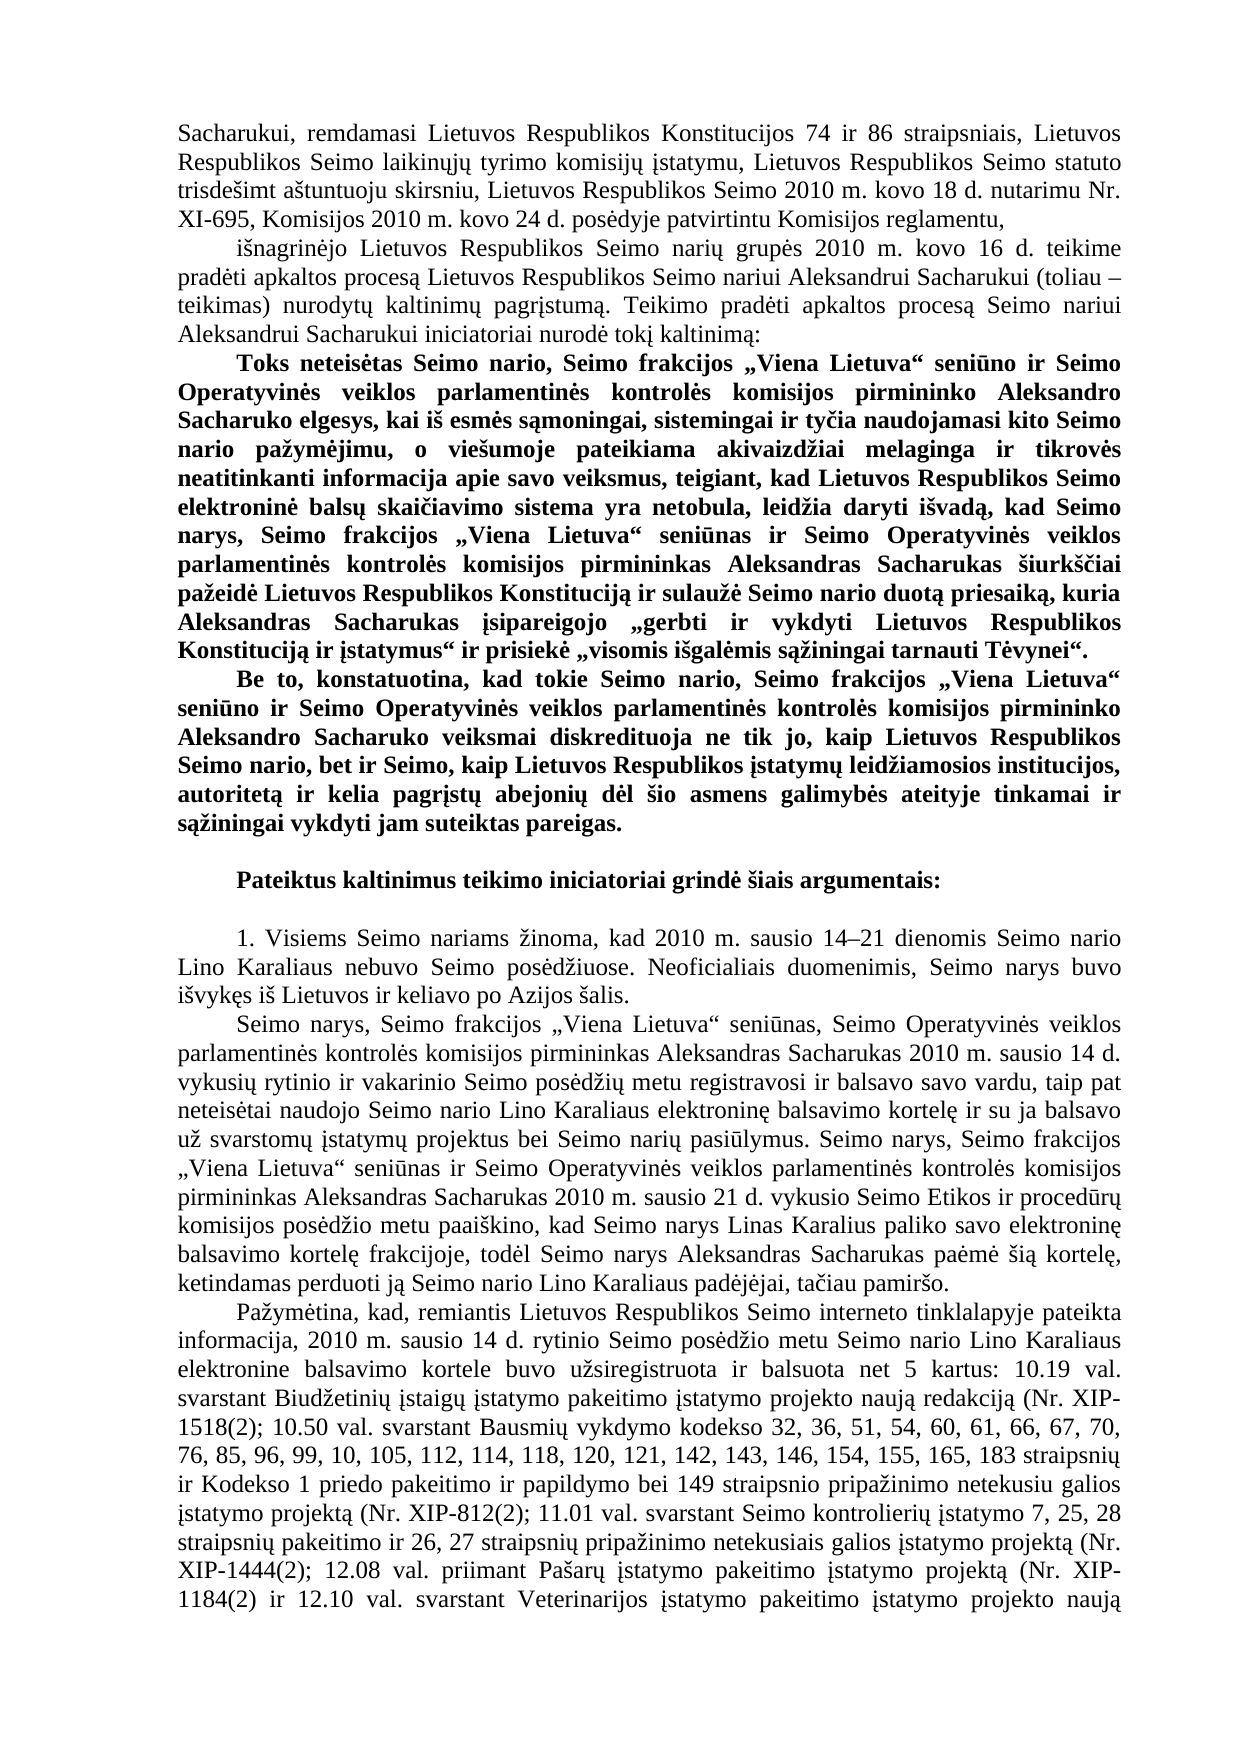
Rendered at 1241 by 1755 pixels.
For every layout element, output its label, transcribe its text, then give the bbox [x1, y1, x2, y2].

text Pažymėtina, kad, remiantis Lietuvos Respublikos Seimo interneto tinklalapyje pateikta informacija, 2010 m. sausio 14 d. rytinio Seimo posėdžio metu Seimo nario Lino Karaliaus elektronine balsavimo kortele buvo užsiregistruota ir balsuota net 5 kartus: 10.19 val. svarstant Biudžetinių įstaigų įstatymo pakeitimo įstatymo projekto naują redakciją (Nr. XIP-1518(2); 10.50 val. svarstant Bausmių vykdymo kodekso 32, 36, 51, 54, 60, 61, 66, 67, 70, 76, 85, 96, 99, 10, 105, 112, 114, 118, 120, 121, 142, 143, 146, 154, 155, 165, 183 straipsnių ir Kodekso 1 priedo pakeitimo ir papildymo bei 149 straipsnio pripažinimo netekusiu galios įstatymo projektą (Nr. XIP-812(2); 11.01 val. svarstant Seimo kontrolierių įstatymo 7, 25, 28 straipsnių pakeitimo ir 26, 27 straipsnių pripažinimo netekusiais galios įstatymo projektą (Nr. XIP-1444(2); 12.08 val. priimant Pašarų įstatymo pakeitimo įstatymo projektą (Nr. XIP-1184(2) ir 12.10 val. svarstant Veterinarijos įstatymo pakeitimo įstatymo projekto naują [177, 1297, 1122, 1613]
text Toks neteisėtas Seimo nario, Seimo frakcijos „Viena Lietuva“ seniūno ir Seimo Operatyvinės veiklos parlamentinės kontrolės komisijos pirmininko Aleksandro Sacharuko elgesys, kai iš esmės sąmoningai, sistemingai ir tyčia naudojamasi kito Seimo nario pažymėjimu, o viešumoje pateikiama akivaizdžiai melaginga ir tikrovės neatitinkanti informacija apie savo veiksmus, teigiant, kad Lietuvos Respublikos Seimo elektroninė balsų skaičiavimo sistema yra netobula, leidžia daryti išvadą, kad Seimo narys, Seimo frakcijos „Viena Lietuva“ seniūnas ir Seimo Operatyvinės veiklos parlamentinės kontrolės komisijos pirmininkas Aleksandras Sacharukas šiurkščiai pažeidė Lietuvos Respublikos Konstituciją ir sulaužė Seimo nario duotą priesaiką, kuria Aleksandras Sacharukas įsipareigojo „gerbti ir vykdyti Lietuvos Respublikos Konstituciją ir įstatymus“ ir prisiekė „visomis išgalėmis sąžiningai tarnauti Tėvynei“. [177, 348, 1122, 664]
text Pateiktus kaltinimus teikimo iniciatoriai grindė šiais argumentais: [177, 866, 1122, 894]
text 1. Visiems Seimo nariams žinoma, kad 2010 m. sausio 14–21 dienomis Seimo nario Lino Karaliaus nebuvo Seimo posėdžiuose. Neoficialiais duomenimis, Seimo narys buvo išvykęs iš Lietuvos ir keliavo po Azijos šalis. [177, 923, 1122, 1009]
text Sacharukui, remdamasi Lietuvos Respublikos Konstitucijos 74 ir 86 straipsniais, Lietuvos Respublikos Seimo laikinųjų tyrimo komisijų įstatymu, Lietuvos Respublikos Seimo statuto trisdešimt aštuntuoju skirsniu, Lietuvos Respublikos Seimo 2010 m. kovo 18 d. nutarimu Nr. XI-695, Komisijos 2010 m. kovo 24 d. posėdyje patvirtintu Komisijos reglamentu, [177, 118, 1122, 233]
text išnagrinėjo Lietuvos Respublikos Seimo narių grupės 2010 m. kovo 16 d. teikime pradėti apkaltos procesą Lietuvos Respublikos Seimo nariui Aleksandrui Sacharukui (toliau – teikimas) nurodytų kaltinimų pagrįstumą. Teikimo pradėti apkaltos procesą Seimo nariui Aleksandrui Sacharukui iniciatoriai nurodė tokį kaltinimą: [177, 233, 1122, 348]
text Seimo narys, Seimo frakcijos „Viena Lietuva“ seniūnas, Seimo Operatyvinės veiklos parlamentinės kontrolės komisijos pirmininkas Aleksandras Sacharukas 2010 m. sausio 14 d. vykusių rytinio ir vakarinio Seimo posėdžių metu registravosi ir balsavo savo vardu, taip pat neteisėtai naudojo Seimo nario Lino Karaliaus elektroninę balsavimo kortelę ir su ja balsavo už svarstomų įstatymų projektus bei Seimo narių pasiūlymus. Seimo narys, Seimo frakcijos „Viena Lietuva“ seniūnas ir Seimo Operatyvinės veiklos parlamentinės kontrolės komisijos pirmininkas Aleksandras Sacharukas 2010 m. sausio 21 d. vykusio Seimo Etikos ir procedūrų komisijos posėdžio metu paaiškino, kad Seimo narys Linas Karalius paliko savo elektroninę balsavimo kortelę frakcijoje, todėl Seimo narys Aleksandras Sacharukas paėmė šią kortelę, ketindamas perduoti ją Seimo nario Lino Karaliaus padėjėjai, tačiau pamiršo. [177, 1009, 1122, 1297]
text Be to, konstatuotina, kad tokie Seimo nario, Seimo frakcijos „Viena Lietuva“ seniūno ir Seimo Operatyvinės veiklos parlamentinės kontrolės komisijos pirmininko Aleksandro Sacharuko veiksmai diskredituoja ne tik jo, kaip Lietuvos Respublikos Seimo nario, bet ir Seimo, kaip Lietuvos Respublikos įstatymų leidžiamosios institucijos, autoritetą ir kelia pagrįstų abejonių dėl šio asmens galimybės ateityje tinkamai ir sąžiningai vykdyti jam suteiktas pareigas. [177, 664, 1122, 837]
